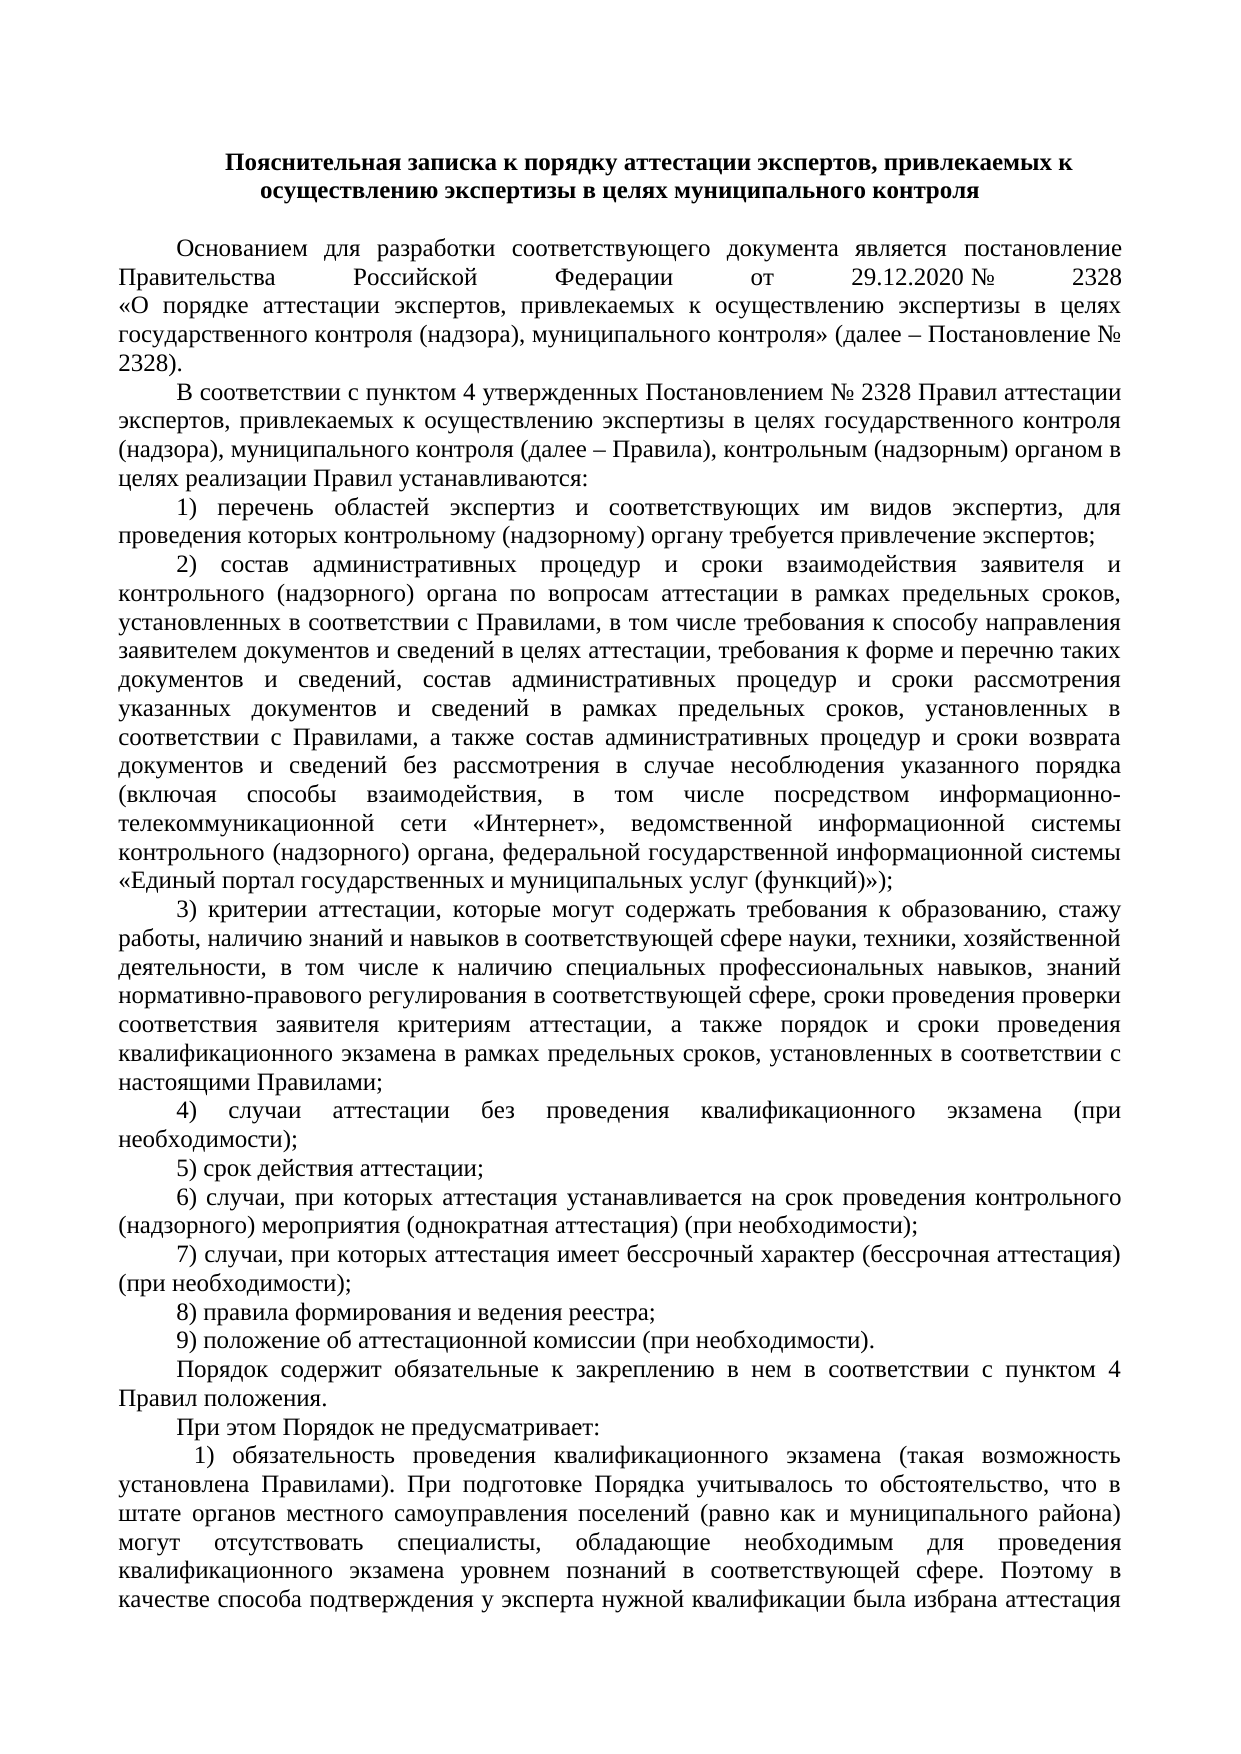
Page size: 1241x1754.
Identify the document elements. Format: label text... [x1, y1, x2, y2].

text 3) критерии аттестации, которые могут содержать требования к образованию, стажу работы, наличию знаний и навыков в соответствующей сфере науки, техники, хозяйственной деятельности, в том числе к наличию специальных профессиональных навыков, знаний нормативно-правового регулирования в соответствующей сфере, сроки проведения проверки соответствия заявителя критериям аттестации, а также порядок и сроки проведения квалификационного экзамена в рамках предельных сроков, установленных в соответствии с настоящими Правилами; [118, 894, 1122, 1096]
text Основанием для разработки соответствующего документа является постановление Правительства Российской Федерации от 29.12.2020 № 2328 «О порядке аттестации экспертов, привлекаемых к осуществлению экспертизы в целях государственного контроля (надзора), муниципального контроля» (далее – Постановление № 2328). [118, 233, 1122, 377]
text 1) перечень областей экспертиз и соответствующих им видов экспертиз, для проведения которых контрольному (надзорному) органу требуется привлечение экспертов; [118, 492, 1122, 549]
text Порядок содержит обязательные к закреплению в нем в соответствии с пунктом 4 Правил положения. [118, 1354, 1122, 1412]
text 1) обязательность проведения квалификационного экзамена (такая возможность установлена Правилами). При подготовке Порядка учитывалось то обстоятельство, что в штате органов местного самоуправления поселений (равно как и муниципального района) могут отсутствовать специалисты, обладающие необходимым для проведения квалификационного экзамена уровнем познаний в соответствующей сфере. Поэтому в качестве способа подтверждения у эксперта нужной квалификации была избрана аттестация [118, 1441, 1122, 1613]
text Пояснительная записка к порядку аттестации экспертов, привлекаемых к осуществлению экспертизы в целях муниципального контроля [118, 147, 1122, 204]
text 6) случаи, при которых аттестация устанавливается на срок проведения контрольного (надзорного) мероприятия (однократная аттестация) (при необходимости); [118, 1182, 1122, 1239]
text При этом Порядок не предусматривает: [118, 1412, 1122, 1441]
text 4) случаи аттестации без проведения квалификационного экзамена (при необходимости); [118, 1096, 1122, 1153]
text 7) случаи, при которых аттестация имеет бессрочный характер (бессрочная аттестация) (при необходимости); [118, 1239, 1122, 1297]
text 2) состав административных процедур и сроки взаимодействия заявителя и контрольного (надзорного) органа по вопросам аттестации в рамках предельных сроков, установленных в соответствии с Правилами, в том числе требования к способу направления заявителем документов и сведений в целях аттестации, требования к форме и перечню таких документов и сведений, состав административных процедур и сроки рассмотрения указанных документов и сведений в рамках предельных сроков, установленных в соответствии с Правилами, а также состав административных процедур и сроки возврата документов и сведений без рассмотрения в случае несоблюдения указанного порядка (включая способы взаимодействия, в том числе посредством информационно-телекоммуникационной сети «Интернет», ведомственной информационной системы контрольного (надзорного) органа, федеральной государственной информационной системы «Единый портал государственных и муниципальных услуг (функций)»); [118, 549, 1122, 894]
text 9) положение об аттестационной комиссии (при необходимости). [118, 1326, 1122, 1354]
text 5) срок действия аттестации; [118, 1153, 1122, 1182]
text 8) правила формирования и ведения реестра; [118, 1297, 1122, 1326]
text В соответствии с пунктом 4 утвержденных Постановлением № 2328 Правил аттестации экспертов, привлекаемых к осуществлению экспертизы в целях государственного контроля (надзора), муниципального контроля (далее – Правила), контрольным (надзорным) органом в целях реализации Правил устанавливаются: [118, 377, 1122, 492]
